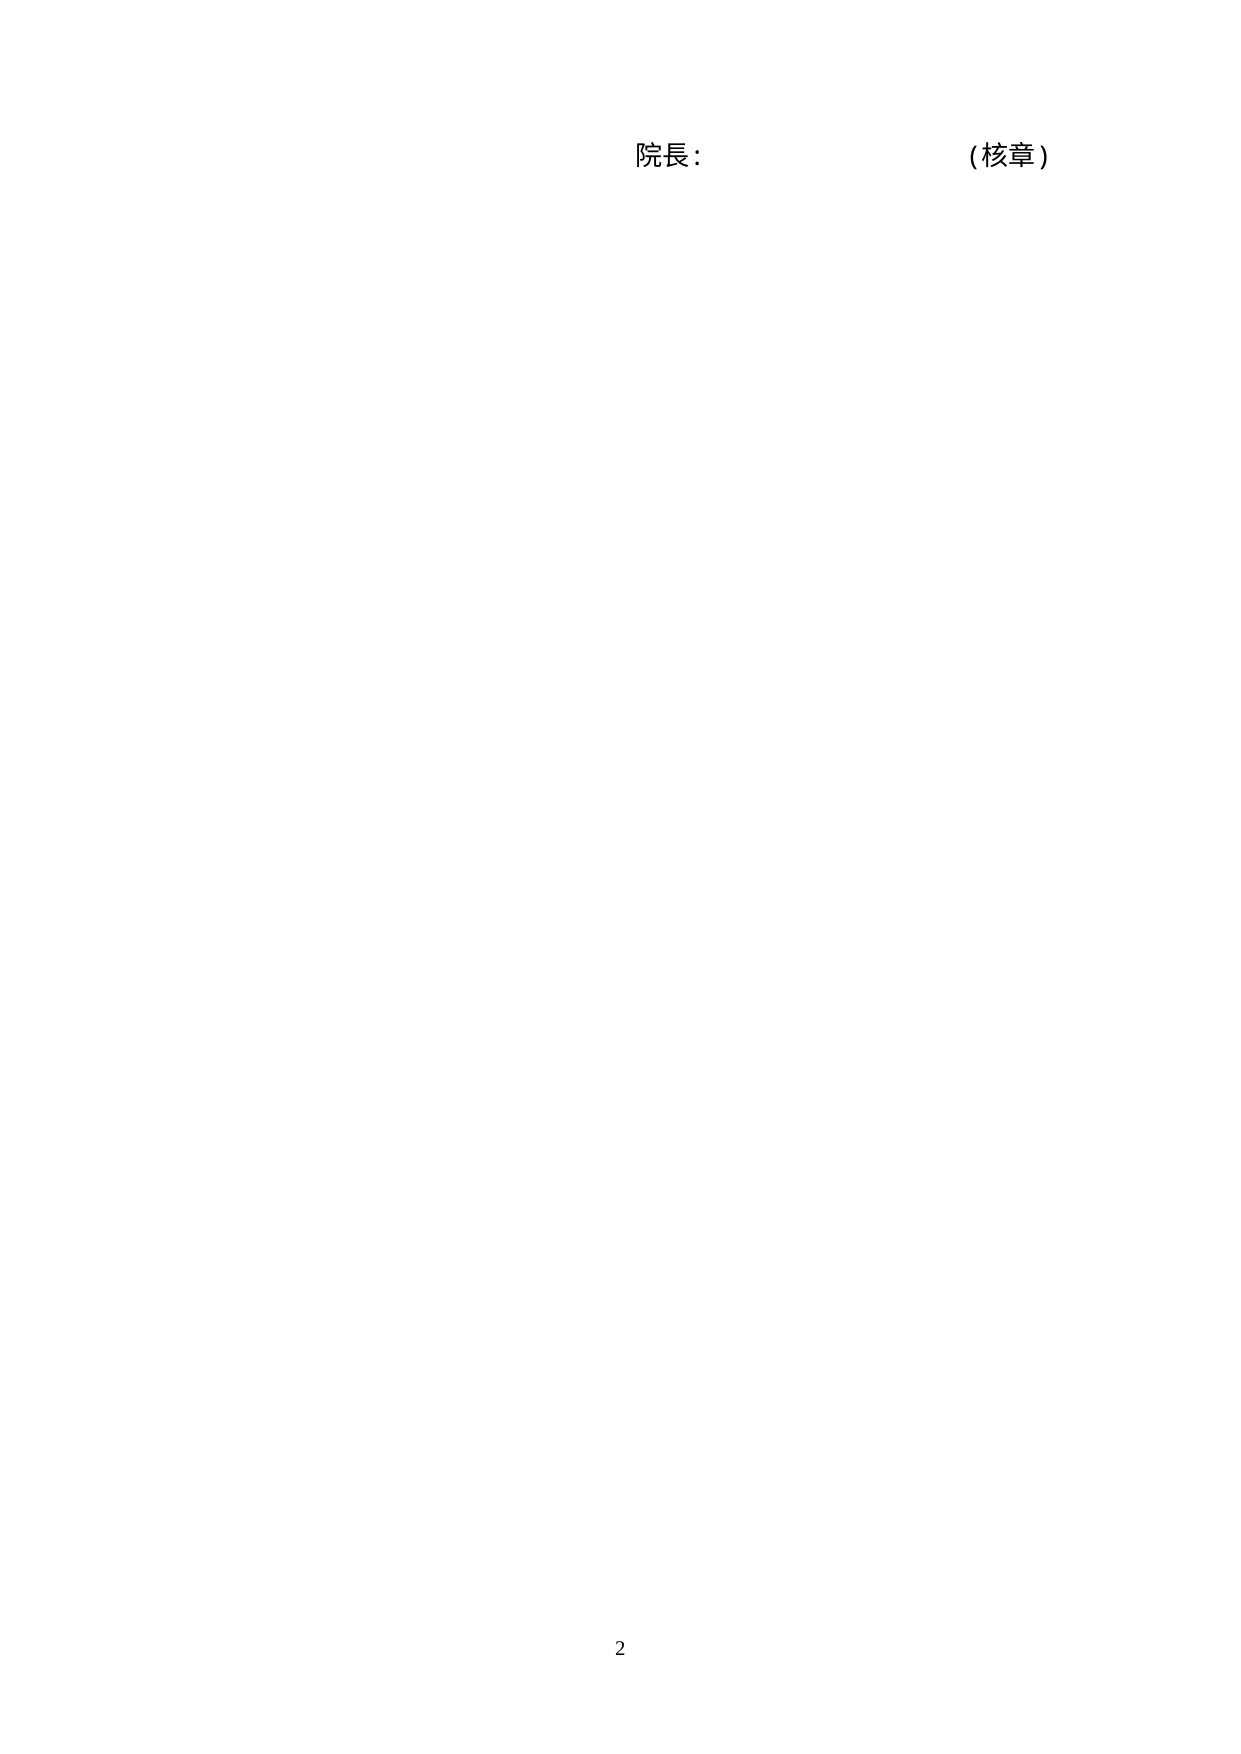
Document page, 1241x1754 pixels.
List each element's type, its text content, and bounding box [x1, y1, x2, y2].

text 院長: (核章) [118, 112, 1068, 175]
